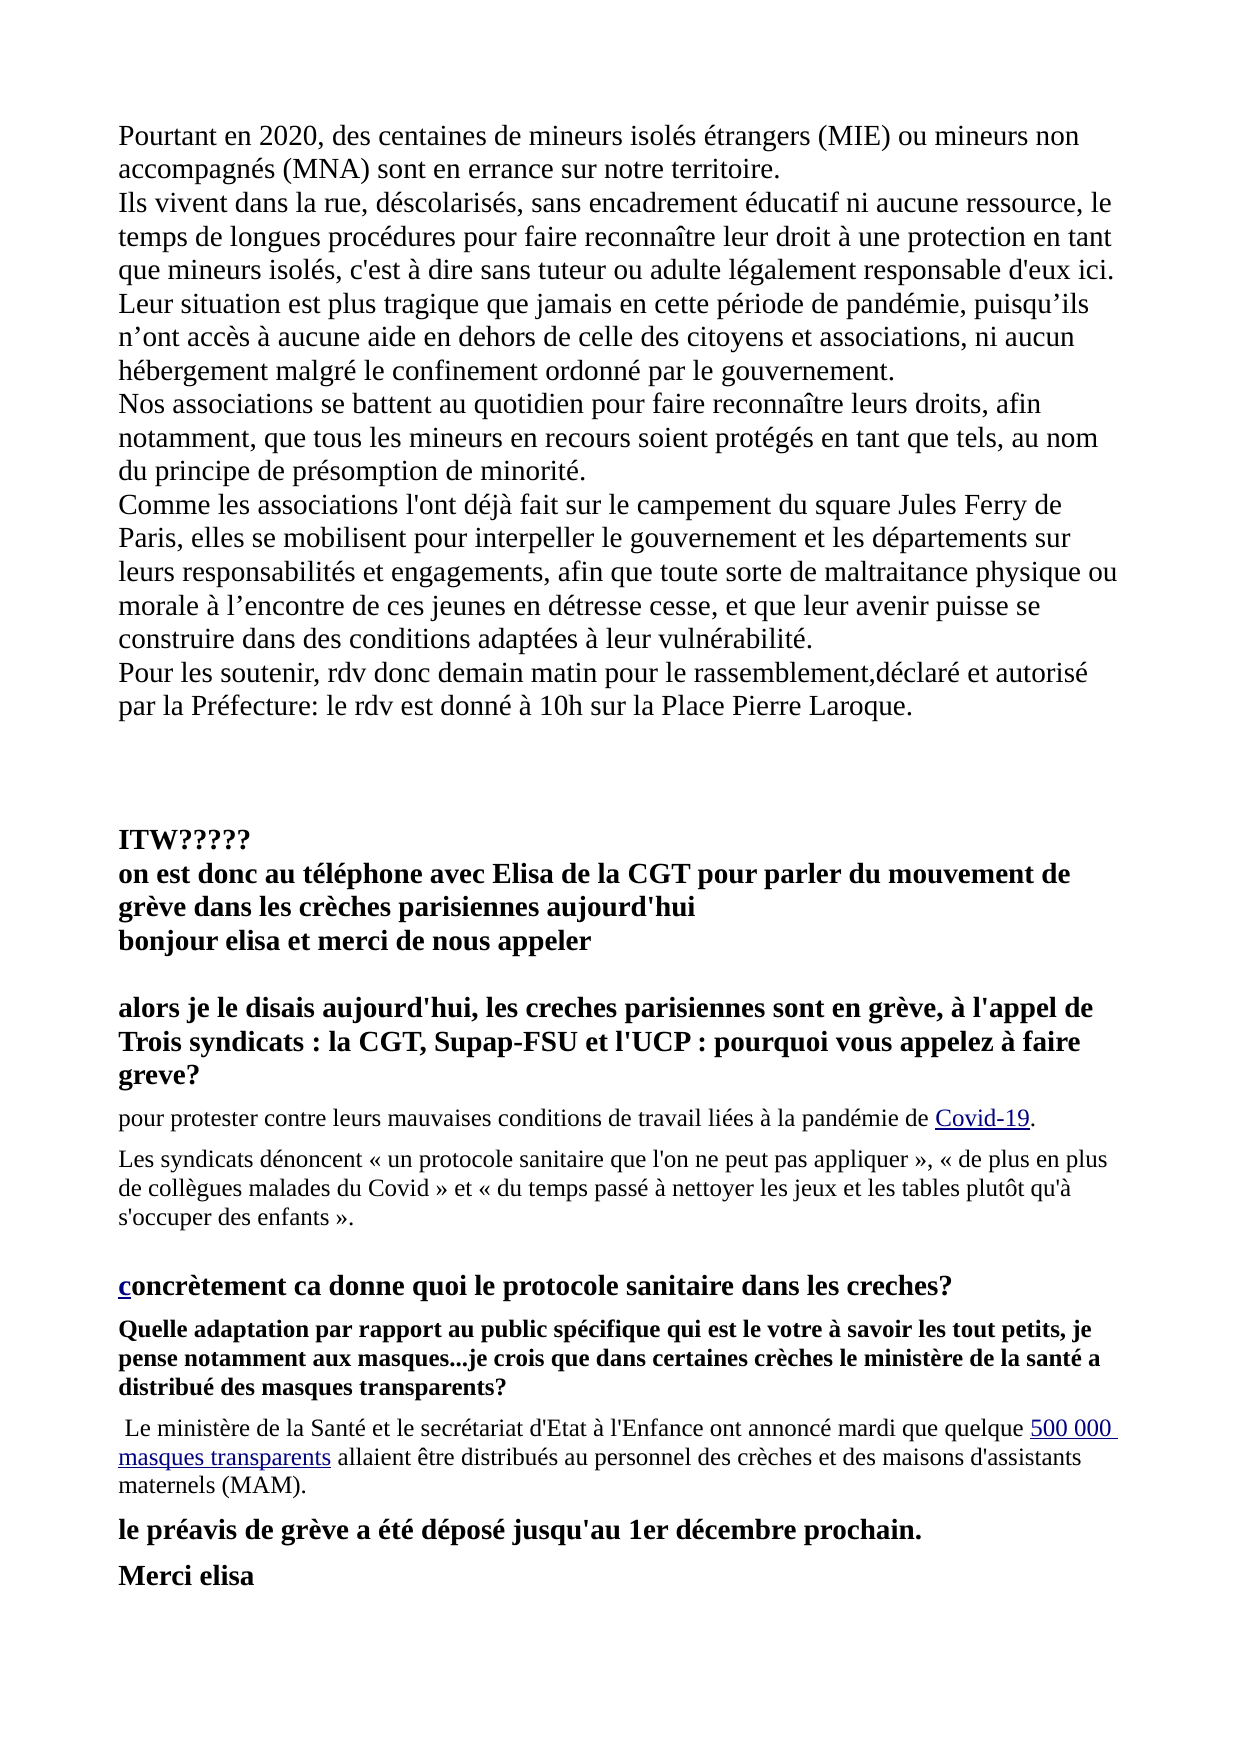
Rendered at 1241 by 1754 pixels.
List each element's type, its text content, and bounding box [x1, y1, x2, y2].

text Comme les associations l'ont déjà fait sur le campement du square Jules Ferry de Paris, elles se mobilisent pour interpeller le gouvernement et les départements sur leurs responsabilités et engagements, afin que toute sorte de maltraitance physique ou morale à l’encontre de ces jeunes en détresse cesse, et que leur avenir puisse se construire dans des conditions adaptées à leur vulnérabilité. [118, 487, 1122, 655]
text ITW????? [118, 822, 1122, 856]
text Ils vivent dans la rue, déscolarisés, sans encadrement éducatif ni aucune ressource, le temps de longues procédures pour faire reconnaître leur droit à une protection en tant que mineurs isolés, c'est à dire sans tuteur ou adulte légalement responsable d'eux ici. [118, 185, 1122, 286]
subtitle concrètement ca donne quoi le protocole sanitaire dans les creches? [118, 1268, 1122, 1302]
text Pour les soutenir, rdv donc demain matin pour le rassemblement,déclaré et autorisé par la Préfecture: le rdv est donné à 10h sur la Place Pierre Laroque. [118, 655, 1122, 722]
text Merci elisa [118, 1558, 1122, 1591]
text le préavis de grève a été déposé jusqu'au 1er décembre prochain. [118, 1512, 1122, 1545]
text Le ministère de la Santé et le secrétariat d'Etat à l'Enfance ont annoncé mardi que quelque 500 000 masques transparents allaient être distribués au personnel des crèches et des maisons d'assistants maternels (MAM). [118, 1413, 1122, 1499]
text pour protester contre leurs mauvaises conditions de travail liées à la pandémie de Covid-19. [118, 1103, 1122, 1132]
text Leur situation est plus tragique que jamais en cette période de pandémie, puisqu’ils n’ont accès à aucune aide en dehors de celle des citoyens et associations, ni aucun hébergement malgré le confinement ordonné par le gouvernement. [118, 286, 1122, 386]
text Trois syndicats : la CGT, Supap-FSU et l'UCP : pourquoi vous appelez à faire greve? [118, 1024, 1122, 1091]
text Pourtant en 2020, des centaines de mineurs isolés étrangers (MIE) ou mineurs non accompagnés (MNA) sont en errance sur notre territoire. [118, 118, 1122, 185]
text Les syndicats dénoncent « un protocole sanitaire que l'on ne peut pas appliquer », « de plus en plus de collègues malades du Covid » et « du temps passé à nettoyer les jeux et les tables plutôt qu'à s'occuper des enfants ». [118, 1144, 1122, 1231]
text bonjour elisa et merci de nous appeler [118, 923, 1122, 957]
text Nos associations se battent au quotidien pour faire reconnaître leurs droits, afin notamment, que tous les mineurs en recours soient protégés en tant que tels, au nom du principe de présomption de minorité. [118, 386, 1122, 487]
text on est donc au téléphone avec Elisa de la CGT pour parler du mouvement de grève dans les crèches parisiennes aujourd'hui [118, 856, 1122, 923]
text alors je le disais aujourd'hui, les creches parisiennes sont en grève, à l'appel de [118, 990, 1122, 1024]
text Quelle adaptation par rapport au public spécifique qui est le votre à savoir les tout petits, je pense notamment aux masques...je crois que dans certaines crèches le ministère de la santé a distribué des masques transparents? [118, 1314, 1122, 1401]
